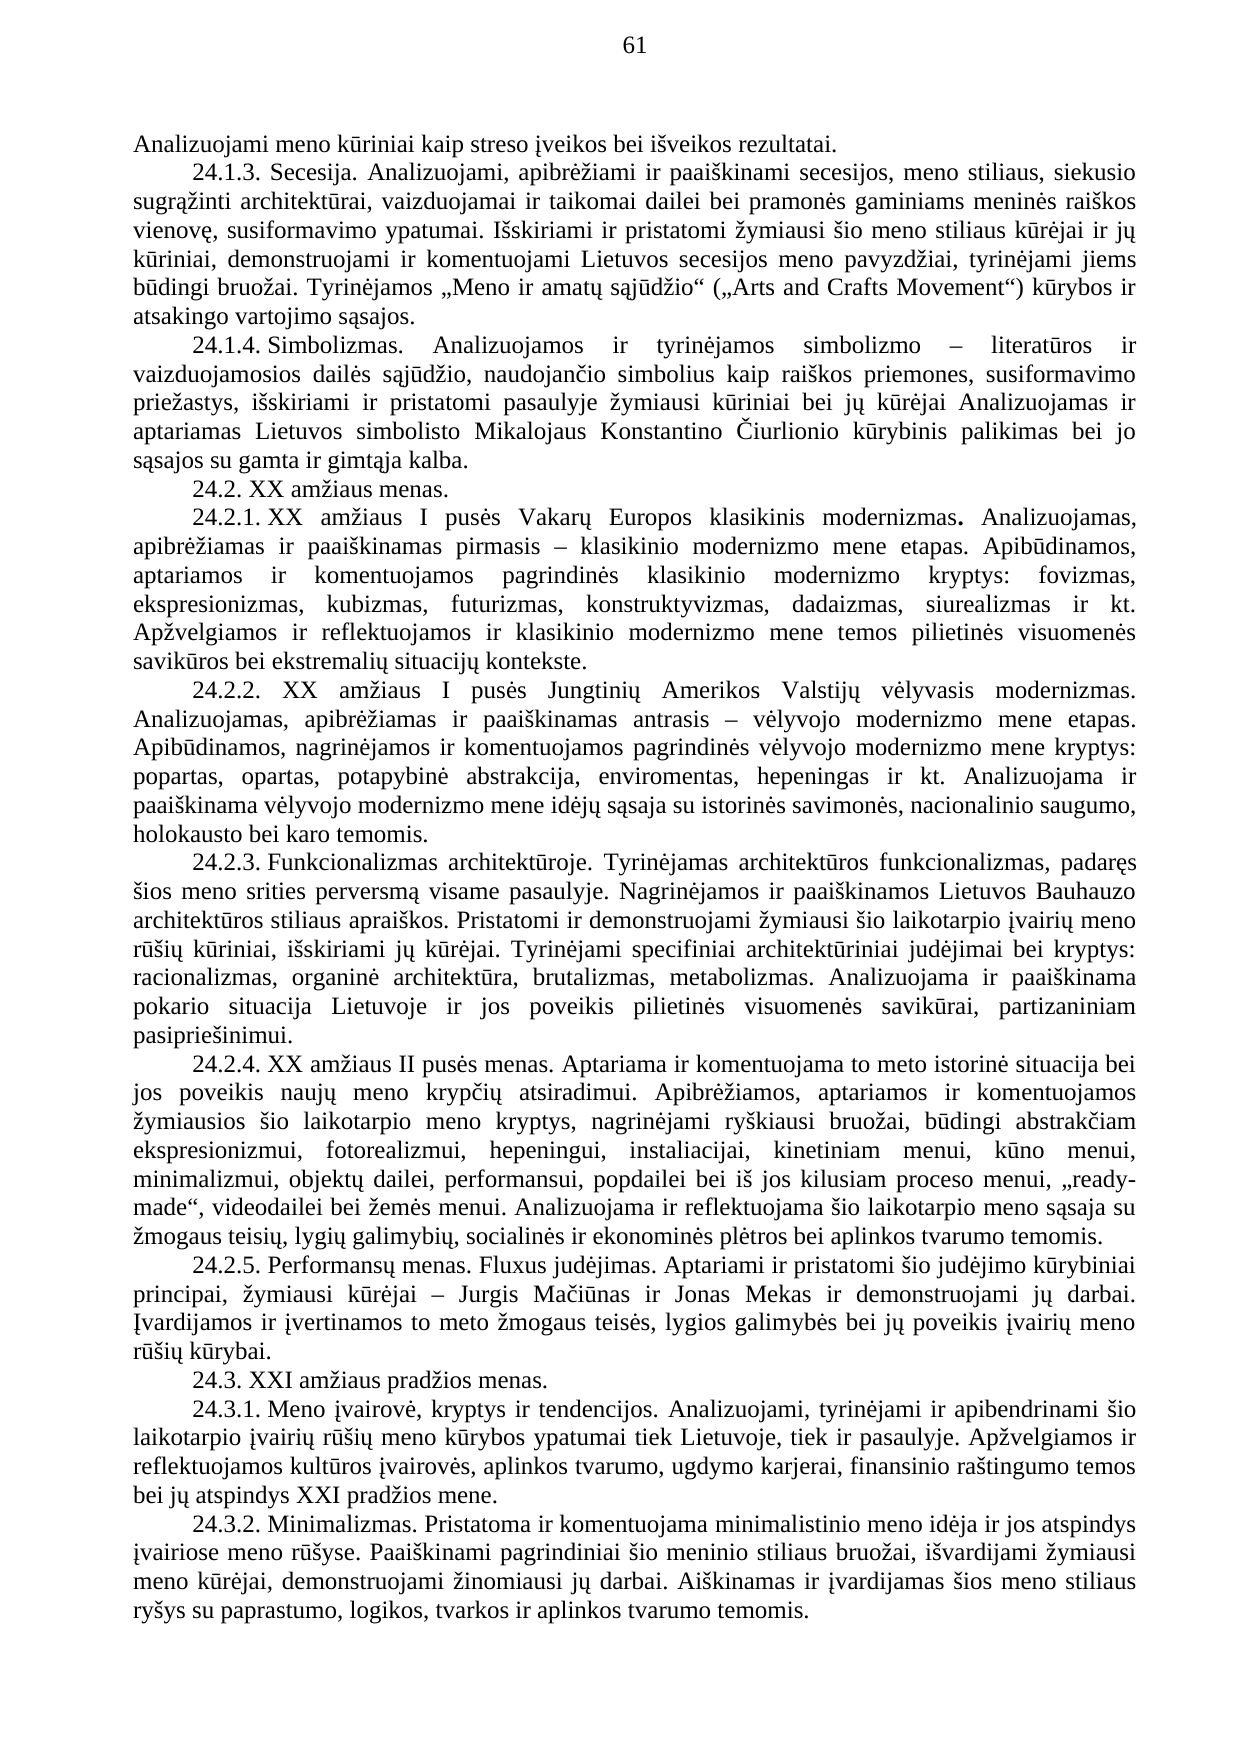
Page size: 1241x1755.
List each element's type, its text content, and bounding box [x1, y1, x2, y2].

text 24.2.5. Performansų menas. Fluxus judėjimas. Aptariami ir pristatomi šio judėjimo kūrybiniai principai, žymiausi kūrėjai – Jurgis Mačiūnas ir Jonas Mekas ir demonstruojami jų darbai. Įvardijamos ir įvertinamos to meto žmogaus teisės, lygios galimybės bei jų poveikis įvairių meno rūšių kūrybai. [133, 1250, 1137, 1365]
text 24.3.1. Meno įvairovė, kryptys ir tendencijos. Analizuojami, tyrinėjami ir apibendrinami šio laikotarpio įvairių rūšių meno kūrybos ypatumai tiek Lietuvoje, tiek ir pasaulyje. Apžvelgiamos ir reflektuojamos kultūros įvairovės, aplinkos tvarumo, ugdymo karjerai, finansinio raštingumo temos bei jų atspindys XXI pradžios mene. [133, 1394, 1137, 1509]
text 24.2.4. XX amžiaus II pusės menas. Aptariama ir komentuojama to meto istorinė situacija bei jos poveikis naujų meno krypčių atsiradimui. Apibrėžiamos, aptariamos ir komentuojamos žymiausios šio laikotarpio meno kryptys, nagrinėjami ryškiausi bruožai, būdingi abstrakčiam ekspresionizmui, fotorealizmui, hepeningui, instaliacijai, kinetiniam menui, kūno menui, minimalizmui, objektų dailei, performansui, popdailei bei iš jos kilusiam proceso menui, „ready-made“, videodailei bei žemės menui. Analizuojama ir reflektuojama šio laikotarpio meno sąsaja su žmogaus teisių, lygių galimybių, socialinės ir ekonominės plėtros bei aplinkos tvarumo temomis. [133, 1049, 1137, 1250]
text 24.2.2. XX amžiaus I pusės Jungtinių Amerikos Valstijų vėlyvasis modernizmas. Analizuojamas, apibrėžiamas ir paaiškinamas antrasis – vėlyvojo modernizmo mene etapas. Apibūdinamos, nagrinėjamos ir komentuojamos pagrindinės vėlyvojo modernizmo mene kryptys: popartas, opartas, potapybinė abstrakcija, enviromentas, hepeningas ir kt. Analizuojama ir paaiškinama vėlyvojo modernizmo mene idėjų sąsaja su istorinės savimonės, nacionalinio saugumo, holokausto bei karo temomis. [133, 675, 1137, 847]
text Analizuojami meno kūriniai kaip streso įveikos bei išveikos rezultatai. [133, 129, 1137, 157]
text 24.2.3. Funkcionalizmas architektūroje. Tyrinėjamas architektūros funkcionalizmas, padaręs šios meno srities perversmą visame pasaulyje. Nagrinėjamos ir paaiškinamos Lietuvos Bauhauzo architektūros stiliaus apraiškos. Pristatomi ir demonstruojami žymiausi šio laikotarpio įvairių meno rūšių kūriniai, išskiriami jų kūrėjai. Tyrinėjami specifiniai architektūriniai judėjimai bei kryptys: racionalizmas, organinė architektūra, brutalizmas, metabolizmas. Analizuojama ir paaiškinama pokario situacija Lietuvoje ir jos poveikis pilietinės visuomenės savikūrai, partizaniniam pasipriešinimui. [133, 847, 1137, 1049]
text 24.2.1. XX amžiaus I pusės Vakarų Europos klasikinis modernizmas. Analizuojamas, apibrėžiamas ir paaiškinamas pirmasis – klasikinio modernizmo mene etapas. Apibūdinamos, aptariamos ir komentuojamos pagrindinės klasikinio modernizmo kryptys: fovizmas, ekspresionizmas, kubizmas, futurizmas, konstruktyvizmas, dadaizmas, siurealizmas ir kt. Apžvelgiamos ir reflektuojamos ir klasikinio modernizmo mene temos pilietinės visuomenės savikūros bei ekstremalių situacijų kontekste. [133, 502, 1137, 675]
text 24.3. XXI amžiaus pradžios menas. [133, 1365, 1137, 1394]
text 24.1.3. Secesija. Analizuojami, apibrėžiami ir paaiškinami secesijos, meno stiliaus, siekusio sugrąžinti architektūrai, vaizduojamai ir taikomai dailei bei pramonės gaminiams meninės raiškos vienovę, susiformavimo ypatumai. Išskiriami ir pristatomi žymiausi šio meno stiliaus kūrėjai ir jų kūriniai, demonstruojami ir komentuojami Lietuvos secesijos meno pavyzdžiai, tyrinėjami jiems būdingi bruožai. Tyrinėjamos „Meno ir amatų sąjūdžio“ („Arts and Crafts Movement“) kūrybos ir atsakingo vartojimo sąsajos. [133, 157, 1137, 330]
text 24.1.4. Simbolizmas. Analizuojamos ir tyrinėjamos simbolizmo – literatūros ir vaizduojamosios dailės sąjūdžio, naudojančio simbolius kaip raiškos priemones, susiformavimo priežastys, išskiriami ir pristatomi pasaulyje žymiausi kūriniai bei jų kūrėjai Analizuojamas ir aptariamas Lietuvos simbolisto Mikalojaus Konstantino Čiurlionio kūrybinis palikimas bei jo sąsajos su gamta ir gimtąja kalba. [133, 330, 1137, 474]
text 24.2. XX amžiaus menas. [133, 474, 1137, 502]
text 24.3.2. Minimalizmas. Pristatoma ir komentuojama minimalistinio meno idėja ir jos atspindys įvairiose meno rūšyse. Paaiškinami pagrindiniai šio meninio stiliaus bruožai, išvardijami žymiausi meno kūrėjai, demonstruojami žinomiausi jų darbai. Aiškinamas ir įvardijamas šios meno stiliaus ryšys su paprastumo, logikos, tvarkos ir aplinkos tvarumo temomis. [133, 1509, 1137, 1624]
